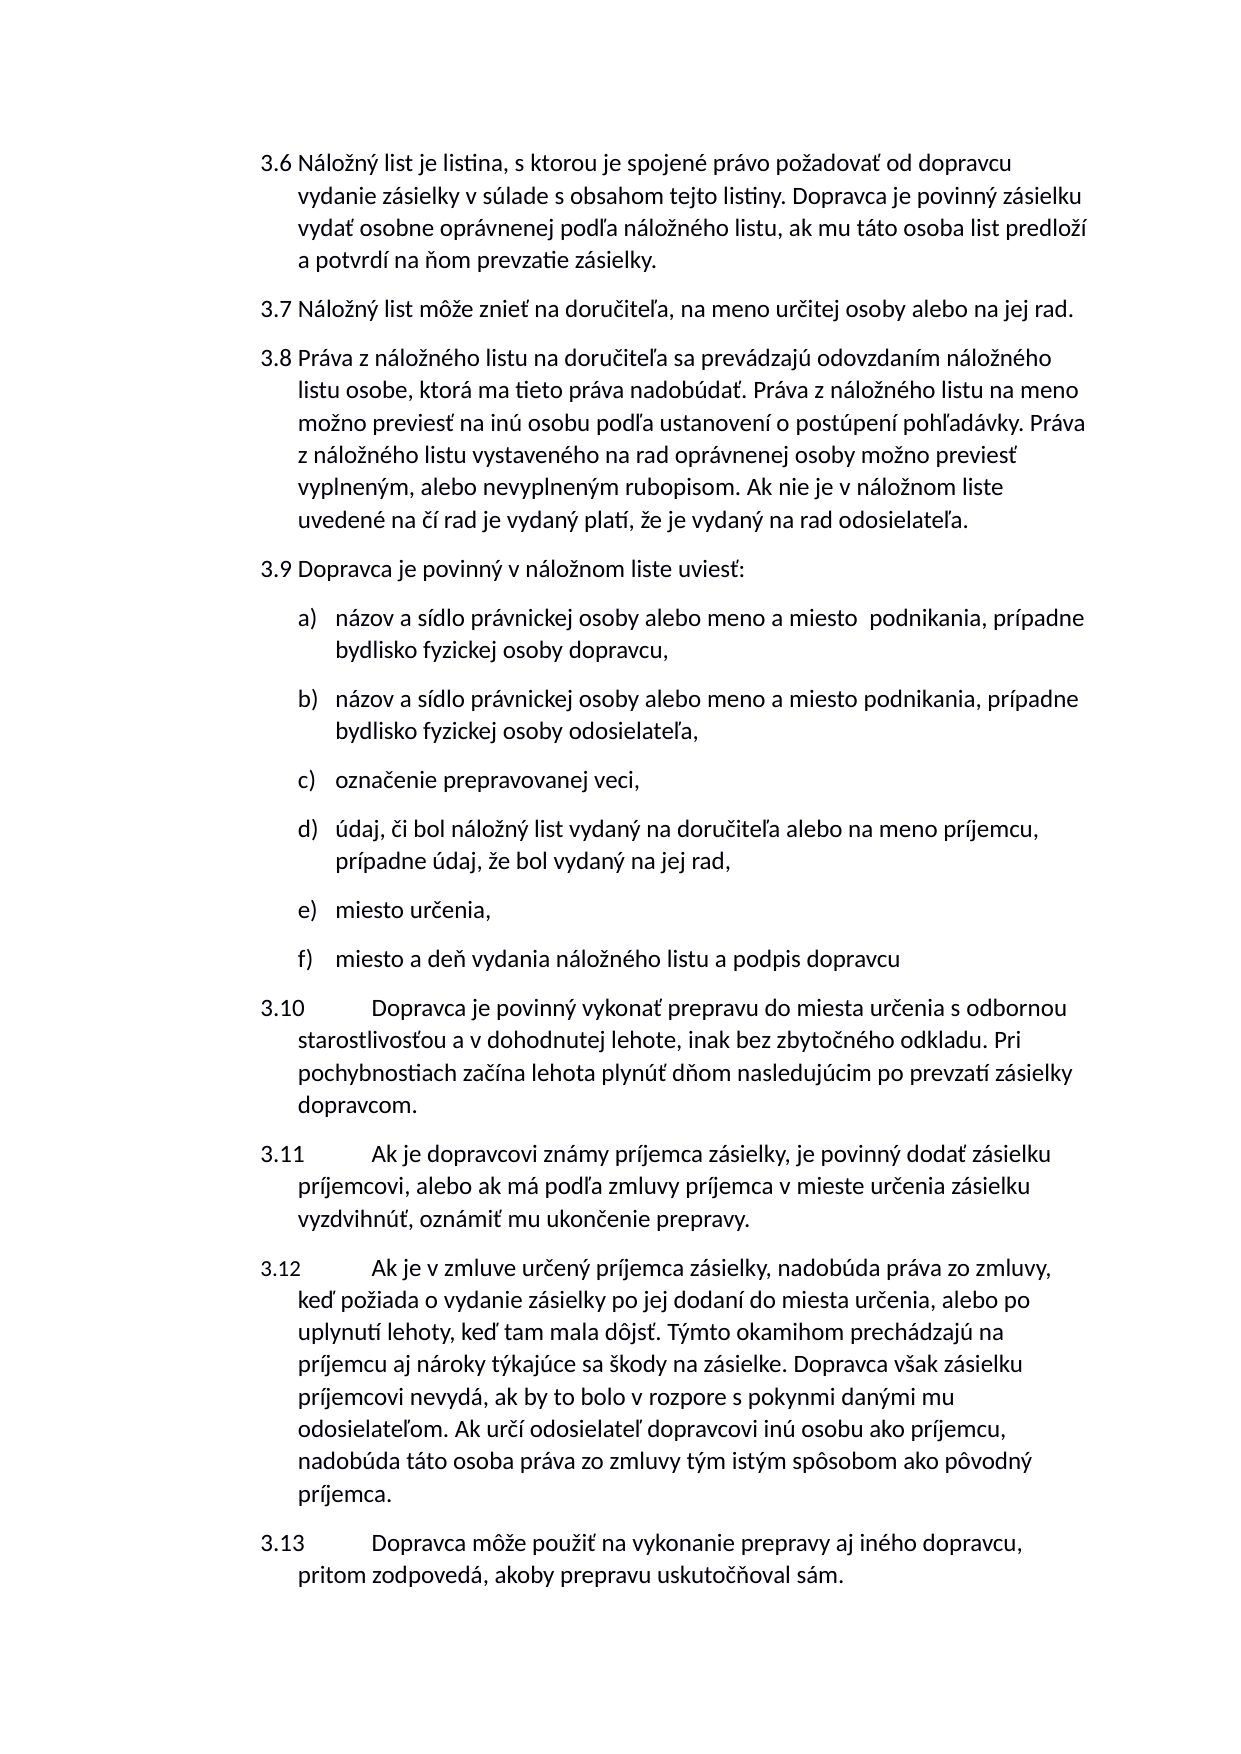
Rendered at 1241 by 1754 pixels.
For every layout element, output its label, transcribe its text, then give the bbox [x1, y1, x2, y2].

list miesto určenia, [298, 894, 1093, 925]
list Dopravca môže použiť na vykonanie prepravy aj iného dopravcu, pritom zodpovedá, akoby prepravu uskutočňoval sám. [260, 1527, 1093, 1589]
list Náložný list môže znieť na doručiteľa, na meno určitej osoby alebo na jej rad. [260, 293, 1093, 324]
list miesto a deň vydania náložného listu a podpis dopravcu [298, 943, 1093, 974]
list Ak je dopravcovi známy príjemca zásielky, je povinný dodať zásielku príjemcovi, alebo ak má podľa zmluvy príjemca v mieste určenia zásielku vyzdvihnúť, oznámiť mu ukončenie prepravy. [260, 1138, 1093, 1233]
list Náložný list je listina, s ktorou je spojené právo požadovať od dopravcu vydanie zásielky v súlade s obsahom tejto listiny. Dopravca je povinný zásielku vydať osobne oprávnenej podľa náložného listu, ak mu táto osoba list predloží a potvrdí na ňom prevzatie zásielky. [260, 148, 1093, 275]
list Ak je v zmluve určený príjemca zásielky, nadobúda práva zo zmluvy, keď požiada o vydanie zásielky po jej dodaní do miesta určenia, alebo po uplynutí lehoty, keď tam mala dôjsť. Týmto okamihom prechádzajú na príjemcu aj nároky týkajúce sa škody na zásielke. Dopravca však zásielku príjemcovi nevydá, ak by to bolo v rozpore s pokynmi danými mu odosielateľom. Ak určí odosielateľ dopravcovi inú osobu ako príjemcu, nadobúda táto osoba práva zo zmluvy tým istým spôsobom ako pôvodný príjemca. [260, 1252, 1093, 1508]
list názov a sídlo právnickej osoby alebo meno a miesto podnikania, prípadne bydlisko fyzickej osoby dopravcu, [298, 602, 1093, 664]
list Práva z náložného listu na doručiteľa sa prevádzajú odovzdaním náložného listu osobe, ktorá ma tieto práva nadobúdať. Práva z náložného listu na meno možno previesť na inú osobu podľa ustanovení o postúpení pohľadávky. Práva z náložného listu vystaveného na rad oprávnenej osoby možno previesť vyplneným, alebo nevyplneným rubopisom. Ak nie je v náložnom liste uvedené na čí rad je vydaný platí, že je vydaný na rad odosielateľa. [260, 342, 1093, 534]
list Dopravca je povinný v náložnom liste uviesť: [260, 553, 1093, 583]
list údaj, či bol náložný list vydaný na doručiteľa alebo na meno príjemcu, prípadne údaj, že bol vydaný na jej rad, [298, 813, 1093, 876]
list názov a sídlo právnickej osoby alebo meno a miesto podnikania, prípadne bydlisko fyzickej osoby odosielateľa, [298, 683, 1093, 746]
list Dopravca je povinný vykonať prepravu do miesta určenia s odbornou starostlivosťou a v dohodnutej lehote, inak bez zbytočného odkladu. Pri pochybnostiach začína lehota plynúť dňom nasledujúcim po prevzatí zásielky dopravcom. [260, 992, 1093, 1120]
list označenie prepravovanej veci, [298, 764, 1093, 795]
